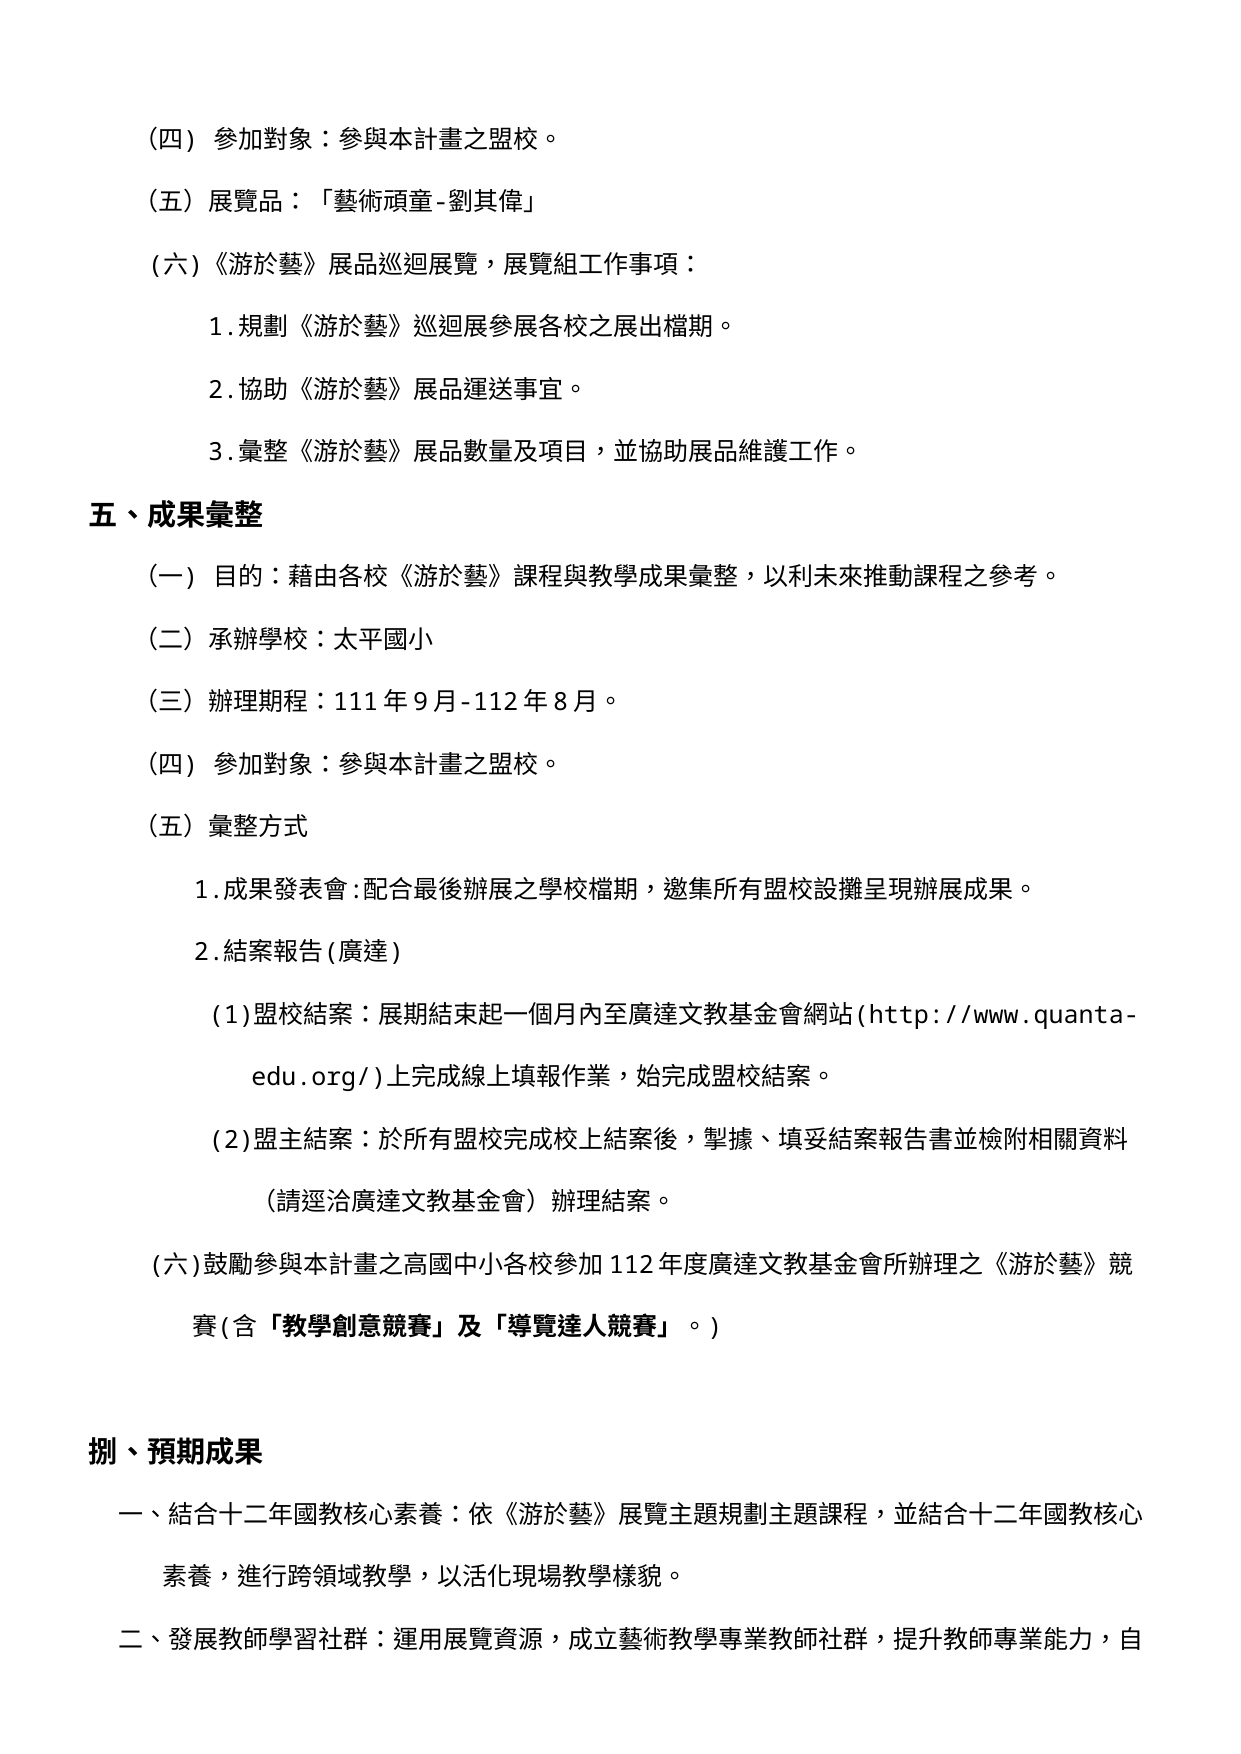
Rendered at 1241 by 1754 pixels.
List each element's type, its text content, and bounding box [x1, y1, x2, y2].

text 1.成果發表會:配合最後辦展之學校檔期，邀集所有盟校設攤呈現辦展成果。 [119, 846, 1152, 908]
text 捌、預期成果 [89, 1408, 1152, 1471]
text (2)盟主結案：於所有盟校完成校上結案後，掣據、填妥結案報告書並檢附相關資料（請逕洽廣達文教基金會）辦理結案。 [118, 1096, 1152, 1221]
text (六)《游於藝》展品巡迴展覽，展覽組工作事項： [133, 221, 1152, 283]
text 2.結案報告(廣達) [118, 908, 1152, 971]
text （三）辦理期程：111年9月-112年8月。 [133, 658, 1152, 721]
text 2.協助《游於藝》展品運送事宜。 [133, 346, 1152, 408]
text 一、結合十二年國教核心素養：依《游於藝》展覽主題規劃主題課程，並結合十二年國教核心素養，進行跨領域教學，以活化現場教學樣貌。 [118, 1471, 1152, 1596]
text (六)鼓勵參與本計畫之高國中小各校參加112年度廣達文教基金會所辦理之《游於藝》競賽(含「教學創意競賽」及「導覽達人競賽」。) [118, 1221, 1152, 1346]
text 二、發展教師學習社群：運用展覽資源，成立藝術教學專業教師社群，提升教師專業能力，自 [118, 1596, 1152, 1658]
text （五）展覽品：「藝術頑童-劉其偉」 [133, 158, 1152, 221]
text 五、成果彙整 [89, 471, 1152, 533]
text （一) 目的：藉由各校《游於藝》課程與教學成果彙整，以利未來推動課程之參考。 [133, 533, 1152, 596]
text （二）承辦學校：太平國小 [133, 596, 1152, 658]
text （四) 參加對象：參與本計畫之盟校。 [133, 96, 1152, 158]
text (1)盟校結案：展期結束起一個月內至廣達文教基金會網站(http://www.quanta-edu.org/)上完成線上填報作業，始完成盟校結案。 [118, 971, 1152, 1096]
text （四) 參加對象：參與本計畫之盟校。 [133, 721, 1152, 783]
text 1.規劃《游於藝》巡迴展參展各校之展出檔期。 [133, 283, 1152, 346]
text （五）彙整方式 [118, 783, 1152, 846]
text 3.彙整《游於藝》展品數量及項目，並協助展品維護工作。 [133, 408, 1152, 471]
